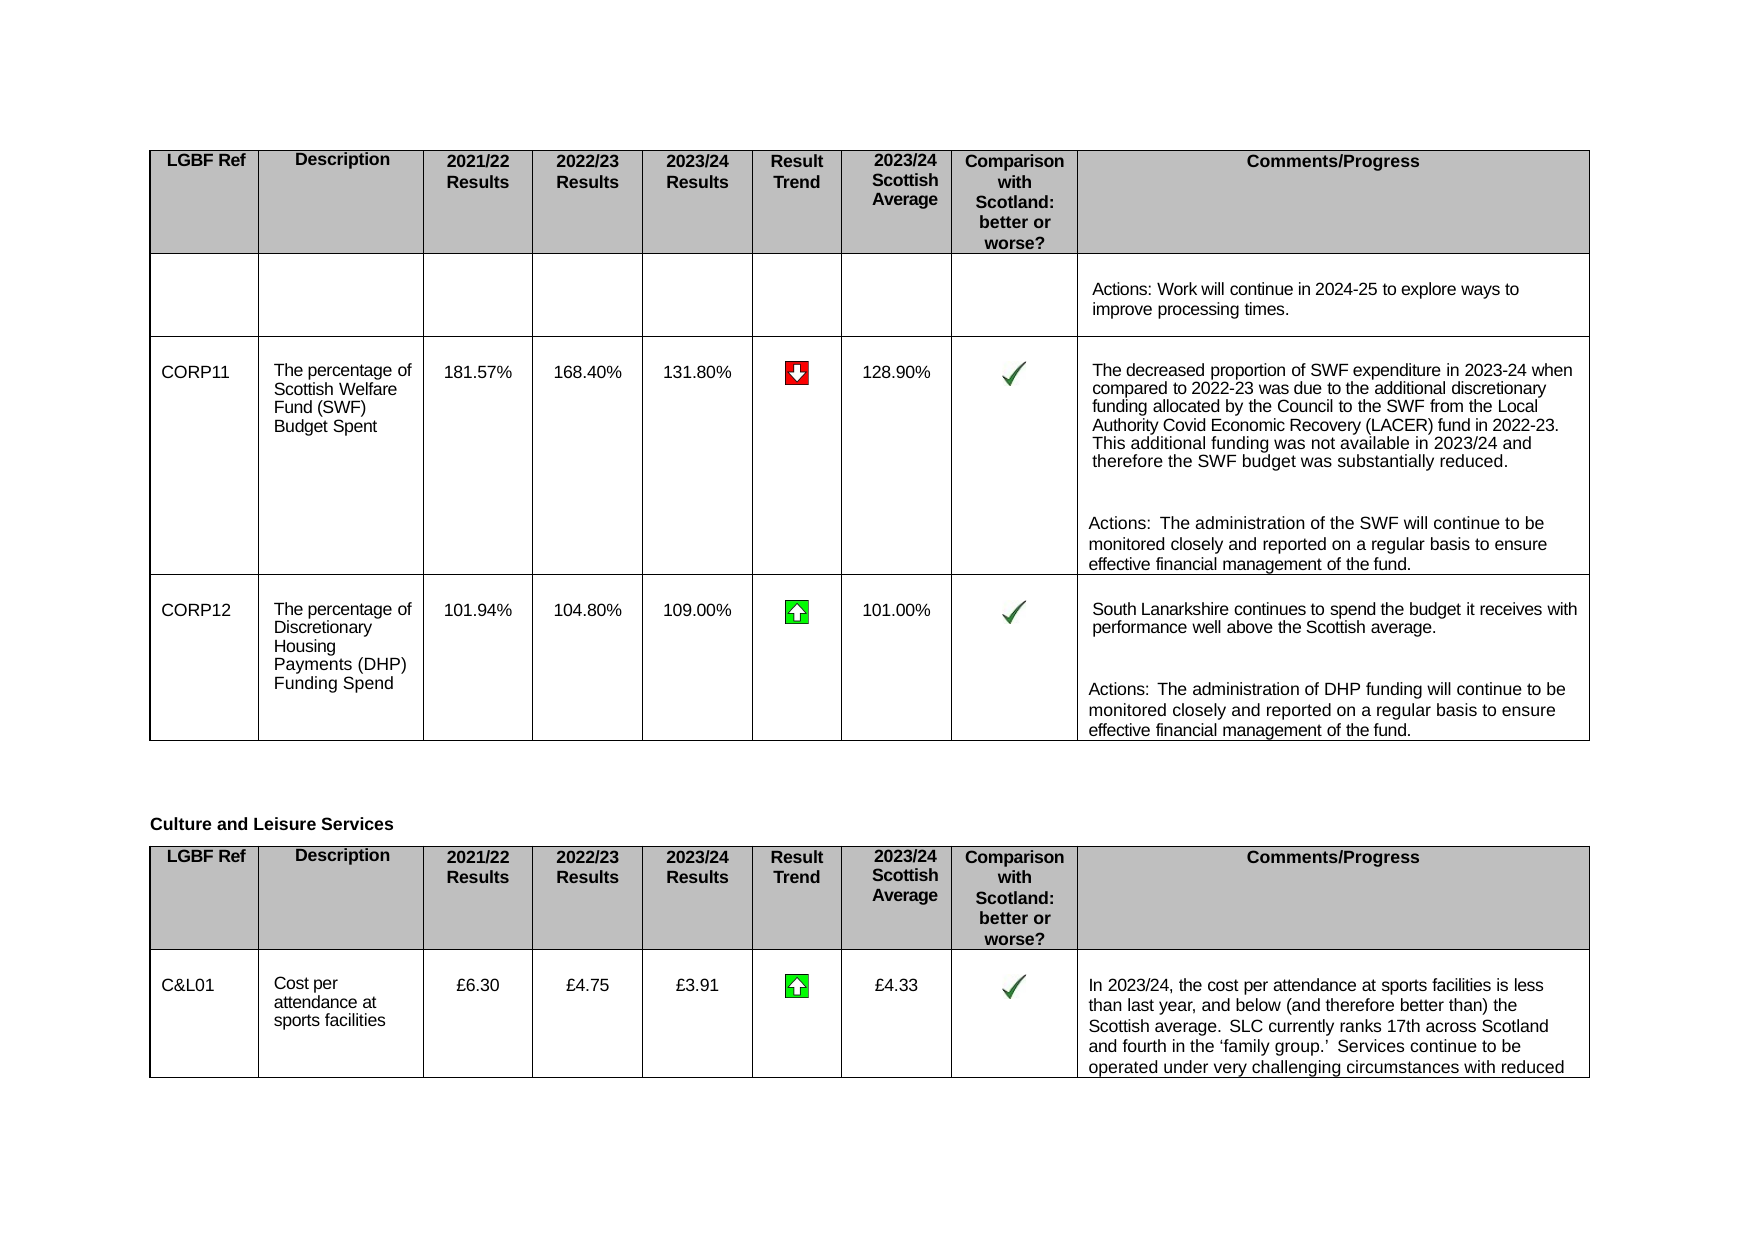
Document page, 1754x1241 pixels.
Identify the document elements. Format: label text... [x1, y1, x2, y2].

table_cell The decreased proportion of SWF expenditure in 2023-24 when compared to 2022-23 was due to the additional discretionary funding allocated by the Council to the SWF from the Local Authority Covid Economic Recovery (LACER) fund in 2022-23. This additional funding was not available in 2023/24 and therefore the SWF budget was substantially reduced. Actions: The administration of the SWF will continue to be monitored closely and reported on a regular basis to ensure effective financial management of the fund. [1078, 337, 1589, 574]
table_cell £4.33 [842, 950, 951, 1077]
table_cell £4.75 [533, 950, 642, 1077]
table_cell 104.80% [533, 575, 642, 740]
table_cell 128.90% [842, 337, 951, 574]
table_header Comments/Progress [1078, 151, 1589, 253]
table_header Description [259, 847, 423, 949]
table_header Result Trend [753, 847, 841, 949]
table_cell South Lanarkshire continues to spend the budget it receives with performance well above the Scottish average. Actions: The administration of DHP funding will continue to be monitored closely and reported on a regular basis to ensure effective financial management of the fund. [1078, 575, 1589, 740]
table_cell [842, 254, 951, 336]
subtitle Culture and Leisure Services [150, 814, 1604, 834]
table_cell The percentage of Discretionary Housing Payments (DHP) Funding Spend [259, 575, 423, 740]
table_cell CORP11 [151, 337, 258, 574]
table_cell [643, 254, 752, 336]
table_cell [259, 254, 423, 336]
table_header LGBF Ref [151, 151, 258, 253]
table_cell The percentage of Scottish Welfare Fund (SWF) Budget Spent [259, 337, 423, 574]
table_cell 181.57% [424, 337, 532, 574]
table_header 2021/22 Results [424, 847, 532, 949]
table_cell CORP12 [151, 575, 258, 740]
table_cell [952, 575, 1077, 740]
table_header 2022/23 Results [533, 151, 642, 253]
table_cell In 2023/24, the cost per attendance at sports facilities is less than last year, and below (and therefore better than) the Scottish average. SLC currently ranks 17th across Scotland and fourth in the ‘family group.’ Services continue to be operated under very challenging circumstances with reduced [1078, 950, 1589, 1077]
table_cell [424, 254, 532, 336]
table_cell 101.94% [424, 575, 532, 740]
table_header 2023/24 Results [643, 847, 752, 949]
table_cell [753, 950, 841, 1077]
table_header 2023/24 Results [643, 151, 752, 253]
table_header Description [259, 151, 423, 253]
table_header 2023/24 Scottish Average [842, 847, 951, 949]
table_cell Actions: Work will continue in 2024-25 to explore ways to improve processing times. [1078, 254, 1589, 336]
table_header LGBF Ref [151, 847, 258, 949]
table_header 2022/23 Results [533, 847, 642, 949]
table_header Result Trend [753, 151, 841, 253]
table_cell 168.40% [533, 337, 642, 574]
table_cell C&L01 [151, 950, 258, 1077]
table_cell [753, 254, 841, 336]
table_cell [753, 575, 841, 740]
table_header Comments/Progress [1078, 847, 1589, 949]
table_cell 131.80% [643, 337, 752, 574]
table_cell 109.00% [643, 575, 752, 740]
table_header Comparison with Scotland: better or worse? [952, 847, 1077, 949]
table_cell [533, 254, 642, 336]
table_cell £6.30 [424, 950, 532, 1077]
table_cell Cost per attendance at sports facilities [259, 950, 423, 1077]
table_cell [952, 337, 1077, 574]
table_cell £3.91 [643, 950, 752, 1077]
table_header 2021/22 Results [424, 151, 532, 253]
table_header Comparison with Scotland: better or worse? [952, 151, 1077, 253]
table_cell [753, 337, 841, 574]
table_header 2023/24 Scottish Average [842, 151, 951, 253]
table_cell [952, 950, 1077, 1077]
table_cell 101.00% [842, 575, 951, 740]
table_cell [952, 254, 1077, 336]
table_cell [151, 254, 258, 336]
